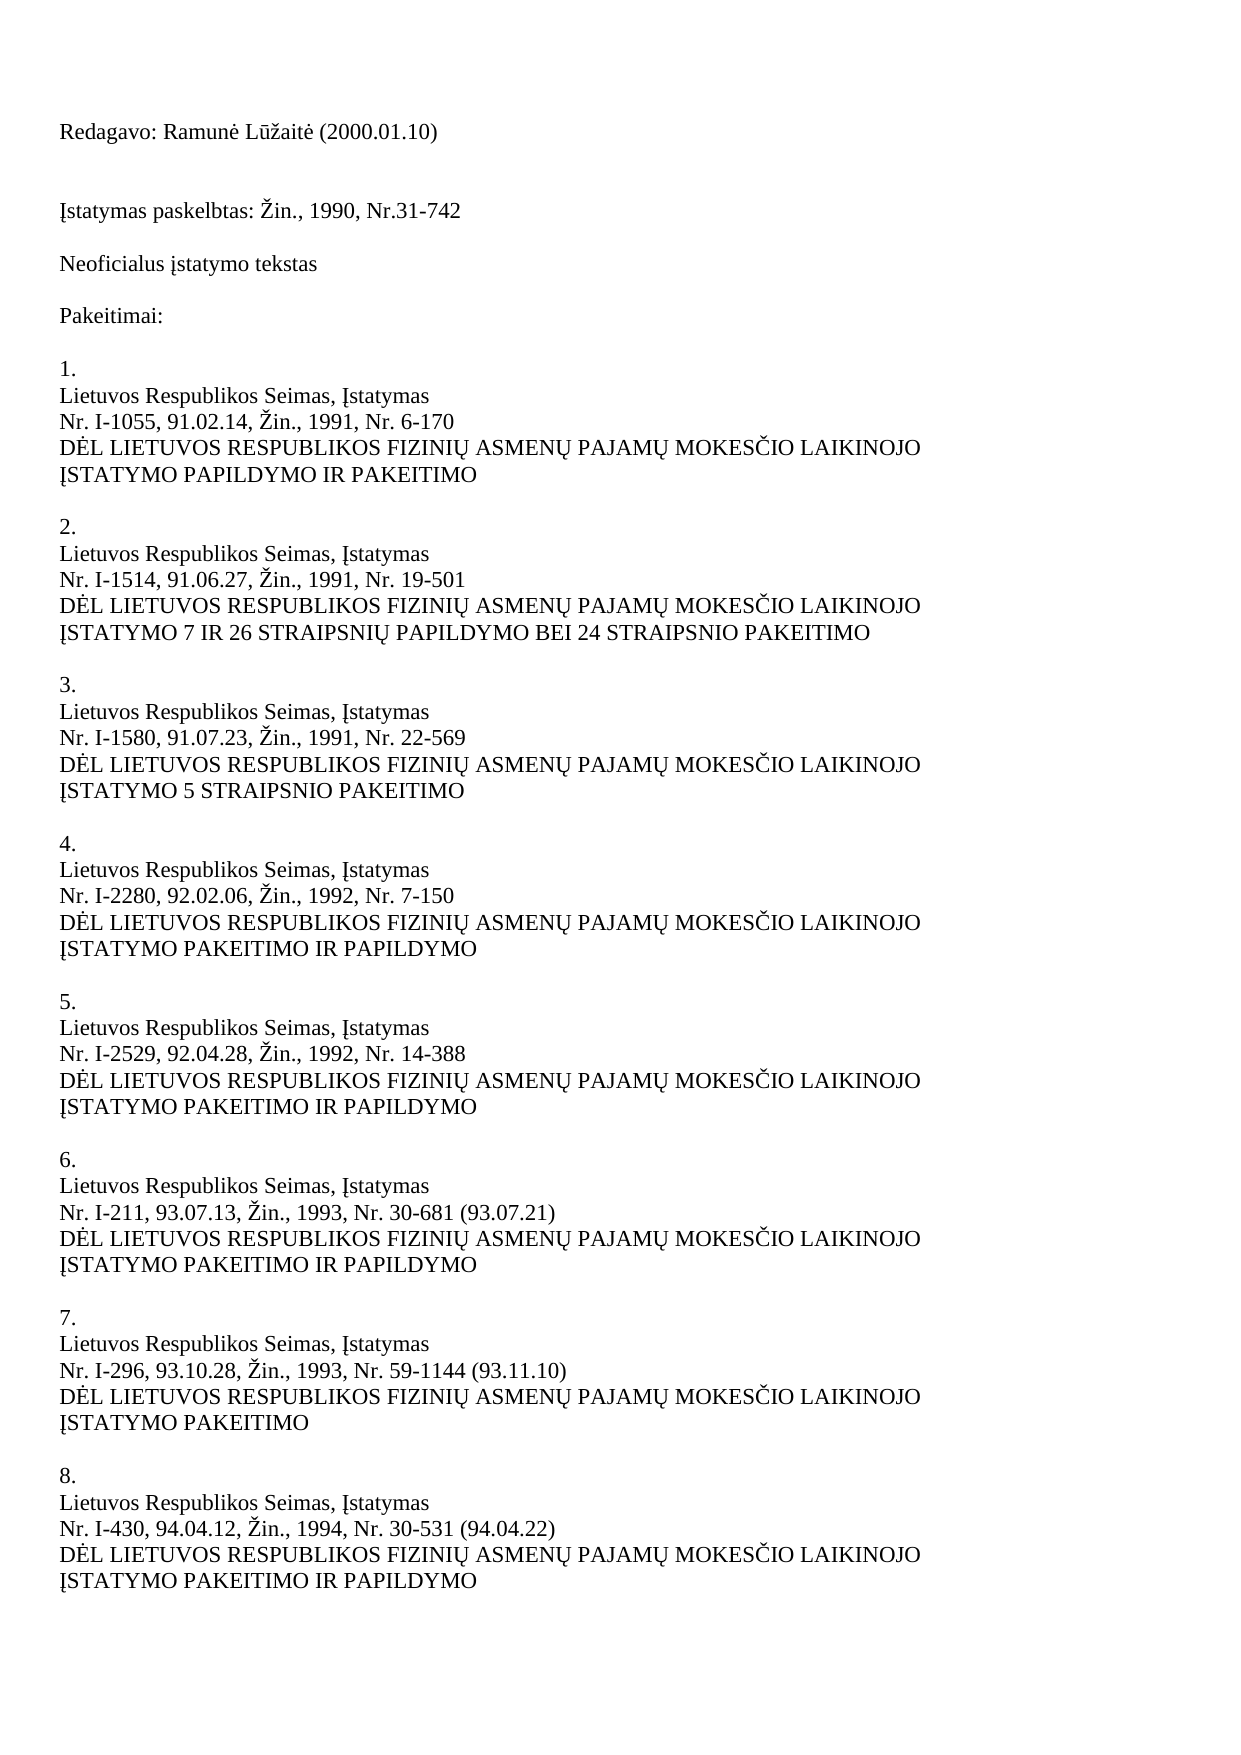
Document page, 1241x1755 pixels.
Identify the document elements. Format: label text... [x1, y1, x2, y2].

text DĖL LIETUVOS RESPUBLIKOS FIZINIŲ ASMENŲ PAJAMŲ MOKESČIO LAIKINOJO [59, 434, 1122, 461]
text DĖL LIETUVOS RESPUBLIKOS FIZINIŲ ASMENŲ PAJAMŲ MOKESČIO LAIKINOJO [59, 909, 1122, 935]
text Nr. I-2280, 92.02.06, Žin., 1992, Nr. 7-150 [59, 882, 1122, 909]
text ĮSTATYMO PAKEITIMO IR PAPILDYMO [59, 1093, 1122, 1119]
text ĮSTATYMO 7 IR 26 STRAIPSNIŲ PAPILDYMO BEI 24 STRAIPSNIO PAKEITIMO [59, 619, 1122, 645]
text DĖL LIETUVOS RESPUBLIKOS FIZINIŲ ASMENŲ PAJAMŲ MOKESČIO LAIKINOJO [59, 1225, 1122, 1251]
text Redagavo: Ramunė Lūžaitė (2000.01.10) [59, 118, 1122, 144]
text ĮSTATYMO PAPILDYMO IR PAKEITIMO [59, 461, 1122, 487]
text ĮSTATYMO PAKEITIMO IR PAPILDYMO [59, 1568, 1122, 1594]
text 6. [59, 1146, 1122, 1172]
text Neoficialus įstatymo tekstas [59, 250, 1122, 276]
text Lietuvos Respublikos Seimas, Įstatymas [59, 1488, 1122, 1515]
text ĮSTATYMO PAKEITIMO IR PAPILDYMO [59, 935, 1122, 961]
text Nr. I-430, 94.04.12, Žin., 1994, Nr. 30-531 (94.04.22) [59, 1515, 1122, 1541]
text Nr. I-1514, 91.06.27, Žin., 1991, Nr. 19-501 [59, 566, 1122, 592]
text 4. [59, 830, 1122, 856]
text 2. [59, 513, 1122, 540]
text 5. [59, 988, 1122, 1014]
text Lietuvos Respublikos Seimas, Įstatymas [59, 1172, 1122, 1199]
text Lietuvos Respublikos Seimas, Įstatymas [59, 1014, 1122, 1041]
text Lietuvos Respublikos Seimas, Įstatymas [59, 540, 1122, 566]
text Lietuvos Respublikos Seimas, Įstatymas [59, 856, 1122, 882]
text 7. [59, 1304, 1122, 1330]
text Lietuvos Respublikos Seimas, Įstatymas [59, 382, 1122, 408]
text 1. [59, 355, 1122, 382]
text ĮSTATYMO PAKEITIMO [59, 1409, 1122, 1436]
text ĮSTATYMO 5 STRAIPSNIO PAKEITIMO [59, 777, 1122, 803]
text Įstatymas paskelbtas: Žin., 1990, Nr.31-742 [59, 197, 1122, 223]
text Nr. I-1580, 91.07.23, Žin., 1991, Nr. 22-569 [59, 724, 1122, 751]
text DĖL LIETUVOS RESPUBLIKOS FIZINIŲ ASMENŲ PAJAMŲ MOKESČIO LAIKINOJO [59, 1383, 1122, 1409]
text 8. [59, 1462, 1122, 1488]
text DĖL LIETUVOS RESPUBLIKOS FIZINIŲ ASMENŲ PAJAMŲ MOKESČIO LAIKINOJO [59, 751, 1122, 777]
text DĖL LIETUVOS RESPUBLIKOS FIZINIŲ ASMENŲ PAJAMŲ MOKESČIO LAIKINOJO [59, 1541, 1122, 1568]
text DĖL LIETUVOS RESPUBLIKOS FIZINIŲ ASMENŲ PAJAMŲ MOKESČIO LAIKINOJO [59, 1067, 1122, 1093]
text Nr. I-2529, 92.04.28, Žin., 1992, Nr. 14-388 [59, 1041, 1122, 1067]
text 3. [59, 672, 1122, 698]
text ĮSTATYMO PAKEITIMO IR PAPILDYMO [59, 1251, 1122, 1278]
text Lietuvos Respublikos Seimas, Įstatymas [59, 1330, 1122, 1357]
text Nr. I-1055, 91.02.14, Žin., 1991, Nr. 6-170 [59, 408, 1122, 434]
text DĖL LIETUVOS RESPUBLIKOS FIZINIŲ ASMENŲ PAJAMŲ MOKESČIO LAIKINOJO [59, 592, 1122, 619]
text Nr. I-296, 93.10.28, Žin., 1993, Nr. 59-1144 (93.11.10) [59, 1357, 1122, 1383]
text Lietuvos Respublikos Seimas, Įstatymas [59, 698, 1122, 724]
text Pakeitimai: [59, 303, 1122, 329]
text Nr. I-211, 93.07.13, Žin., 1993, Nr. 30-681 (93.07.21) [59, 1199, 1122, 1225]
